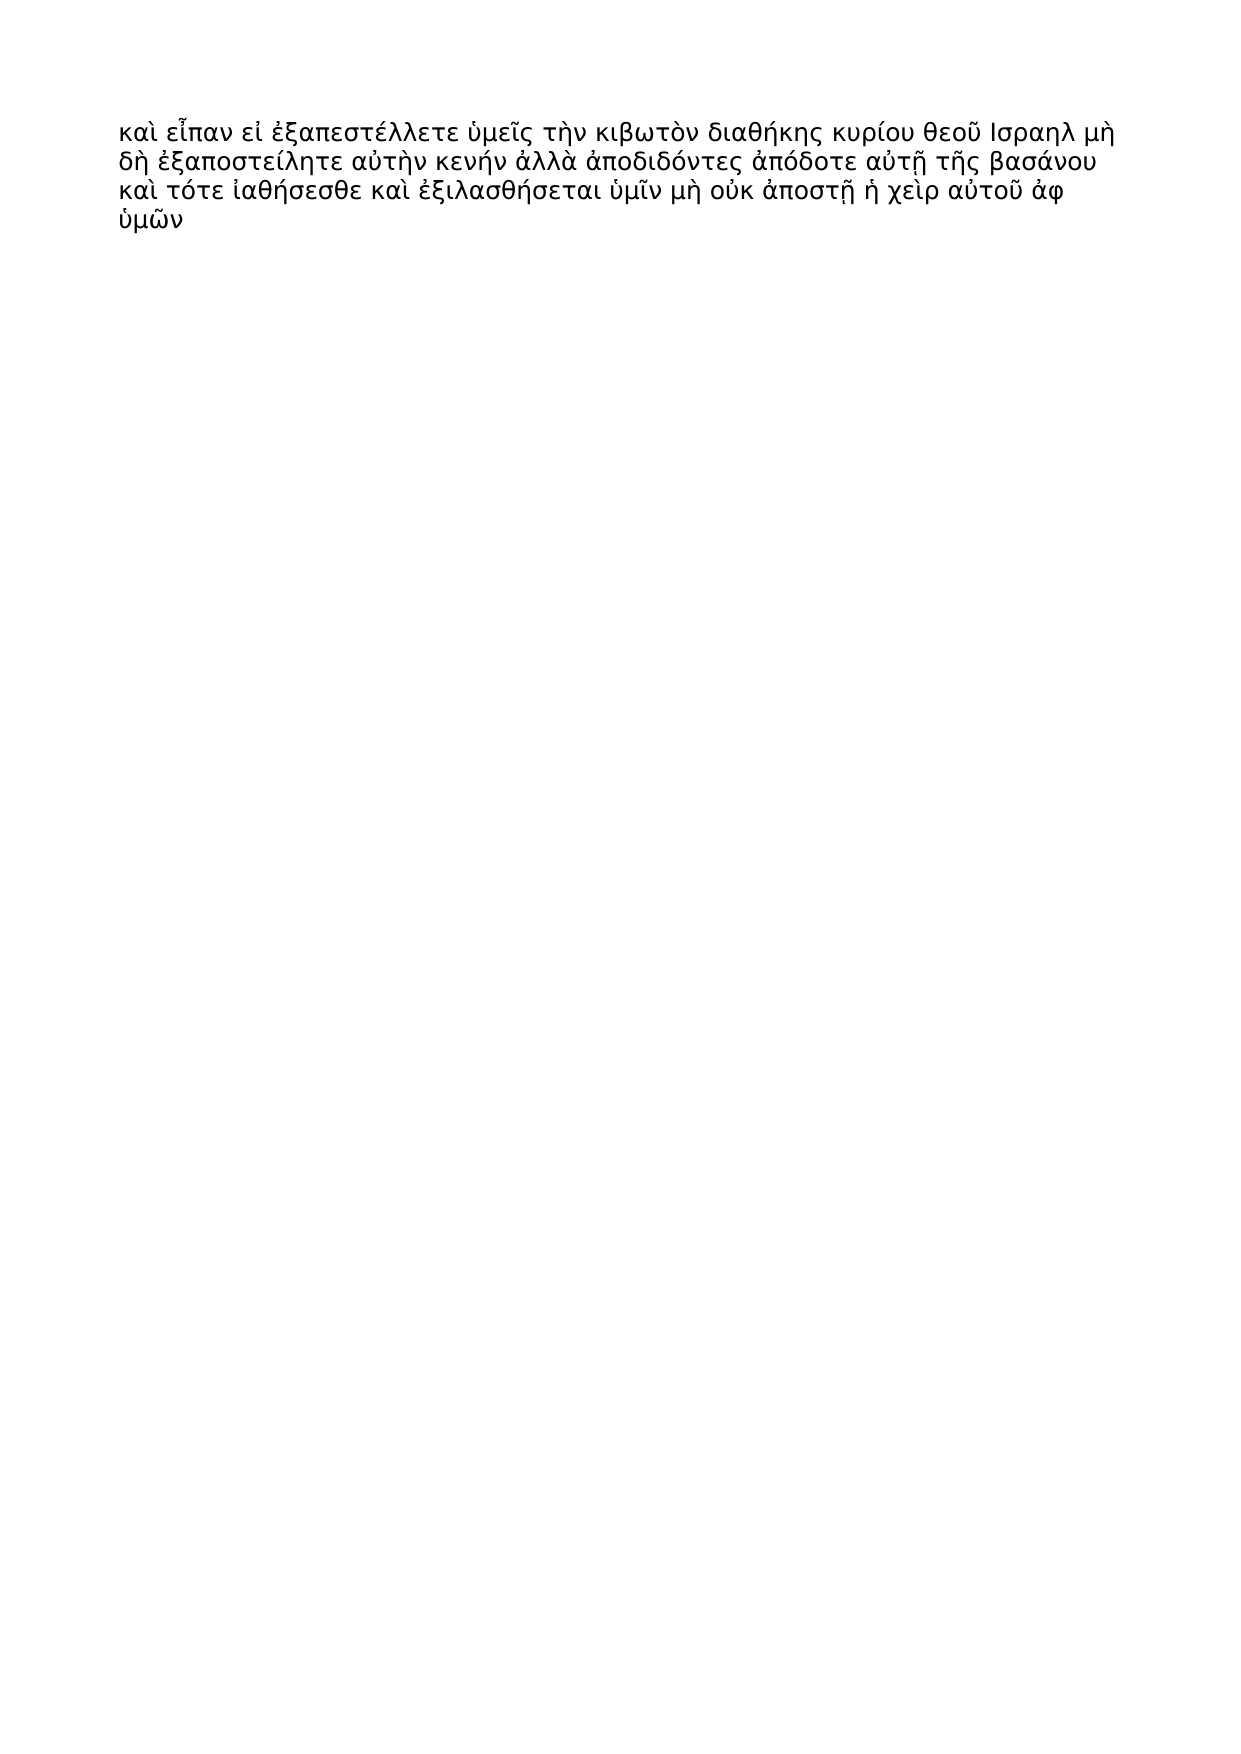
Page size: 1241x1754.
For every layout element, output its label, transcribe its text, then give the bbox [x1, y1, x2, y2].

text καὶ εἶπαν εἰ ἐξαπεστέλλετε ὑμεῖς τὴν κιβωτὸν διαθήκης κυρίου θεοῦ Ισραηλ μὴ δὴ ἐξαποστείλητε αὐτὴν κενήν ἀλλὰ ἀποδιδόντες ἀπόδοτε αὐτῇ τῆς βασάνου καὶ τότε ἰαθήσεσθε καὶ ἐξιλασθήσεται ὑμῖν μὴ οὐκ ἀποστῇ ἡ χεὶρ αὐτοῦ ἀφ ὑμῶν [118, 118, 1122, 235]
